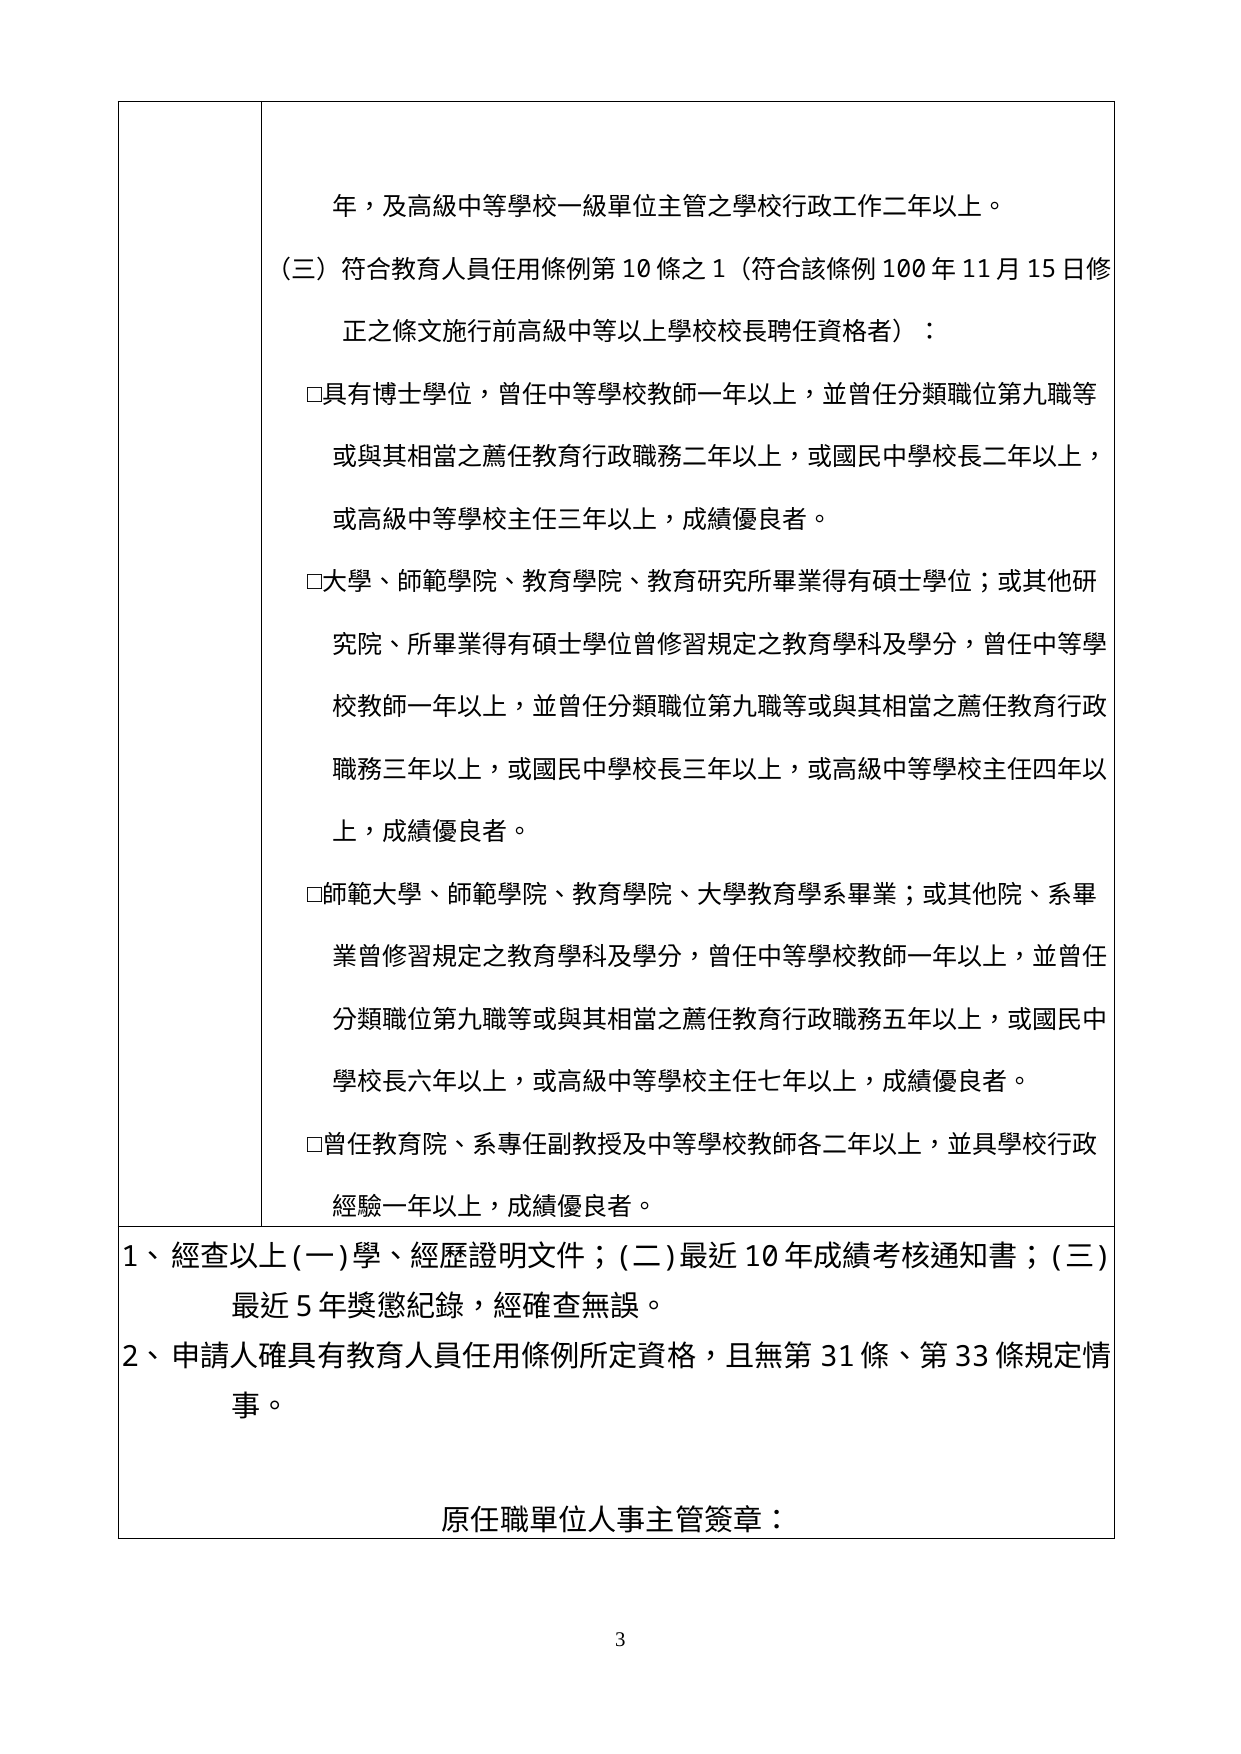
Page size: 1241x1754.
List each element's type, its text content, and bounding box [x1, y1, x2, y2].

table_cell 年，及高級中等學校一級單位主管之學校行政工作二年以上。 （三）符合教育人員任用條例第10條之1（符合該條例100年11月15日修正之條文施行前高級中等以上學校校長聘任資格者）： □具有博士學位，曾任中等學校教師一年以上，並曾任分類職位第九職等或與其相當之薦任教育行政職務二年以上，或國民中學校長二年以上，或高級中等學校主任三年以上，成績優良者。 □大學、師範學院、教育學院、教育研究所畢業得有碩士學位；或其他研究院、所畢業得有碩士學位曾修習規定之教育學科及學分，曾任中等學校教師一年以上，並曾任分類職位第九職等或與其相當之薦任教育行政職務三年以上，或國民中學校長三年以上，或高級中等學校主任四年以上，成績優良者。 □師範大學、師範學院、教育學院、大學教育學系畢業；或其他院、系畢業曾修習規定之教育學科及學分，曾任中等學校教師一年以上，並曾任分類職位第九職等或與其相當之薦任教育行政職務五年以上，或國民中學校長六年以上，或高級中等學校主任七年以上，成績優良者。 □曾任教育院、系專任副教授及中等學校教師各二年以上，並具學校行政經驗一年以上，成績優良者。 [262, 102, 1114, 1226]
table_cell 經查以上(一)學、經歷證明文件；(二)最近10年成績考核通知書；(三)最近5年獎懲紀錄，經確查無誤。 申請人確具有教育人員任用條例所定資格，且無第31條、第33條規定情事。 原任職單位人事主管簽章： [119, 1227, 1114, 1538]
table_cell [119, 102, 261, 1226]
